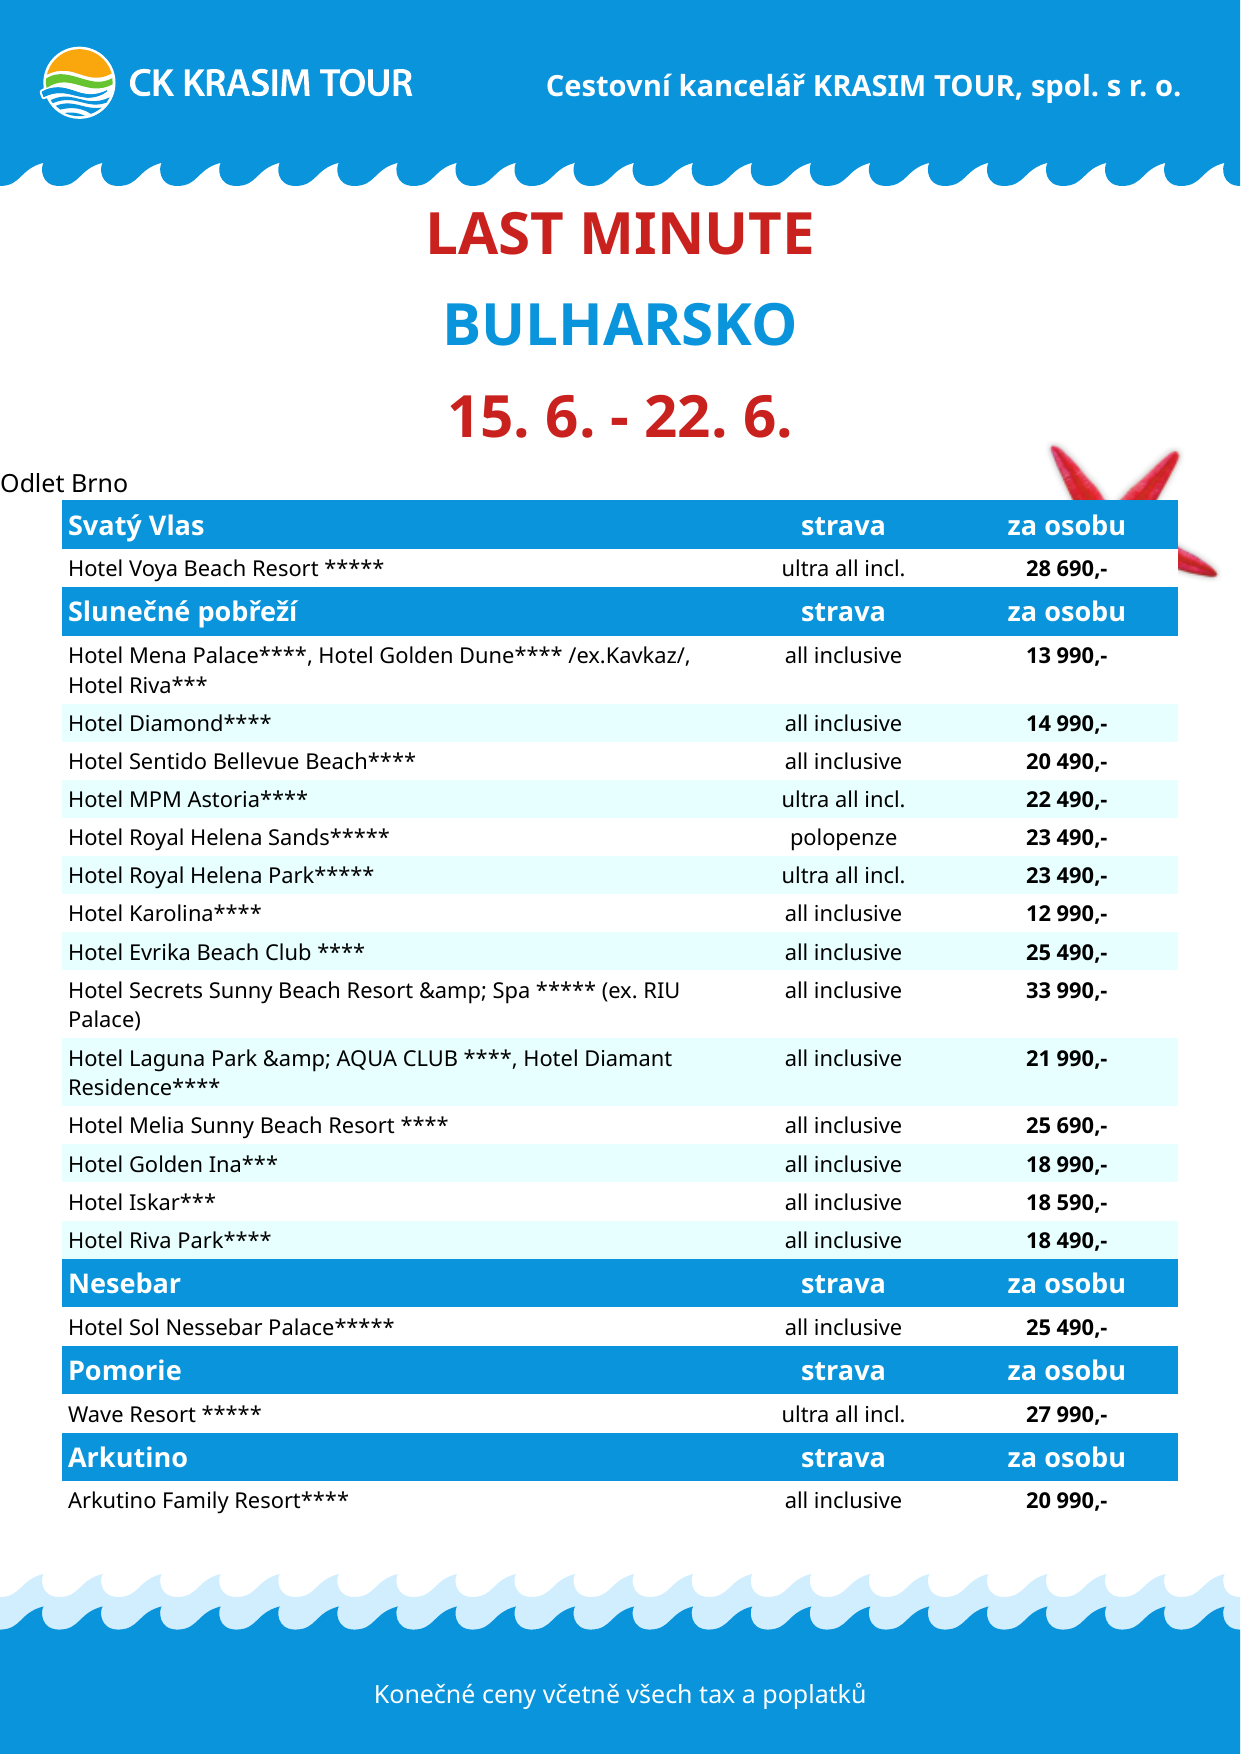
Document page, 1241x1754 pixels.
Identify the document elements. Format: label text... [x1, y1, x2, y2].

table_cell 18 590,- [955, 1183, 1178, 1221]
table_cell 25 690,- [955, 1106, 1178, 1144]
table_header za osobu [955, 500, 1178, 549]
table_cell all inclusive [732, 1183, 955, 1221]
table_cell all inclusive [732, 1221, 955, 1259]
table_header Pomorie [62, 1346, 732, 1394]
subtitle LAST MINUTE [0, 192, 1240, 271]
table_cell all inclusive [732, 1144, 955, 1182]
table_cell 18 990,- [955, 1144, 1178, 1182]
table_header za osobu [955, 1346, 1178, 1394]
table_cell 18 490,- [955, 1221, 1178, 1259]
table_header strava [732, 1433, 955, 1481]
table_cell Hotel Diamond**** [62, 704, 732, 742]
table_cell all inclusive [732, 894, 955, 932]
table_header Svatý Vlas [62, 500, 732, 549]
subtitle BULHARSKO [0, 283, 1240, 363]
table_cell 25 490,- [955, 932, 1178, 970]
table_cell Hotel Iskar*** [62, 1183, 732, 1221]
table_cell 13 990,- [955, 636, 1178, 703]
table_cell Hotel Laguna Park &amp; AQUA CLUB ****, Hotel Diamant Residence**** [62, 1038, 732, 1106]
table_cell all inclusive [732, 932, 955, 970]
table_cell Wave Resort ***** [62, 1394, 732, 1432]
table_cell 12 990,- [955, 894, 1178, 932]
table_header za osobu [955, 1259, 1178, 1307]
table_cell Hotel Royal Helena Park***** [62, 856, 732, 894]
table_cell all inclusive [732, 1106, 955, 1144]
table_cell 20 990,- [955, 1481, 1178, 1519]
table_header strava [732, 1346, 955, 1394]
table_cell all inclusive [732, 970, 955, 1038]
table_cell Hotel Royal Helena Sands***** [62, 818, 732, 856]
table_cell ultra all incl. [732, 856, 955, 894]
table_cell polopenze [732, 818, 955, 856]
table_cell Hotel Golden Ina*** [62, 1144, 732, 1182]
table_cell all inclusive [732, 742, 955, 780]
table_header strava [732, 1259, 955, 1307]
table_cell all inclusive [732, 1308, 955, 1346]
table_cell 28 690,- [955, 549, 1178, 587]
table_cell ultra all incl. [732, 780, 955, 818]
table_cell all inclusive [732, 704, 955, 742]
table_header strava [732, 500, 955, 549]
table_cell Hotel Karolina**** [62, 894, 732, 932]
table_header Arkutino [62, 1433, 732, 1481]
table_cell 23 490,- [955, 856, 1178, 894]
table_header za osobu [955, 587, 1178, 636]
text Odlet Brno [0, 466, 1240, 500]
table_cell Hotel Sentido Bellevue Beach**** [62, 742, 732, 780]
table_cell Hotel MPM Astoria**** [62, 780, 732, 818]
table_cell 27 990,- [955, 1394, 1178, 1432]
table_cell 21 990,- [955, 1038, 1178, 1106]
table_cell Arkutino Family Resort**** [62, 1481, 732, 1519]
table_cell all inclusive [732, 1481, 955, 1519]
table_cell ultra all incl. [732, 1394, 955, 1432]
table_header Nesebar [62, 1259, 732, 1307]
table_cell Hotel Riva Park**** [62, 1221, 732, 1259]
table_cell all inclusive [732, 636, 955, 703]
table_cell 22 490,- [955, 780, 1178, 818]
table_cell 20 490,- [955, 742, 1178, 780]
table_header Slunečné pobřeží [62, 587, 732, 636]
table_cell 23 490,- [955, 818, 1178, 856]
table_header strava [732, 587, 955, 636]
table_cell Hotel Voya Beach Resort ***** [62, 549, 732, 587]
table_header za osobu [955, 1433, 1178, 1481]
table_cell Hotel Melia Sunny Beach Resort **** [62, 1106, 732, 1144]
table_cell Hotel Sol Nessebar Palace***** [62, 1308, 732, 1346]
table_cell Hotel Evrika Beach Club **** [62, 932, 732, 970]
table_cell all inclusive [732, 1038, 955, 1106]
subtitle 15. 6. - 22. 6. [0, 374, 1240, 454]
table_cell 33 990,- [955, 970, 1178, 1038]
table_cell Hotel Secrets Sunny Beach Resort &amp; Spa ***** (ex. RIU Palace) [62, 970, 732, 1038]
table_cell Hotel Mena Palace****, Hotel Golden Dune**** /ex.Kavkaz/, Hotel Riva*** [62, 636, 732, 703]
table_cell 14 990,- [955, 704, 1178, 742]
table_cell 25 490,- [955, 1308, 1178, 1346]
table_cell ultra all incl. [732, 549, 955, 587]
